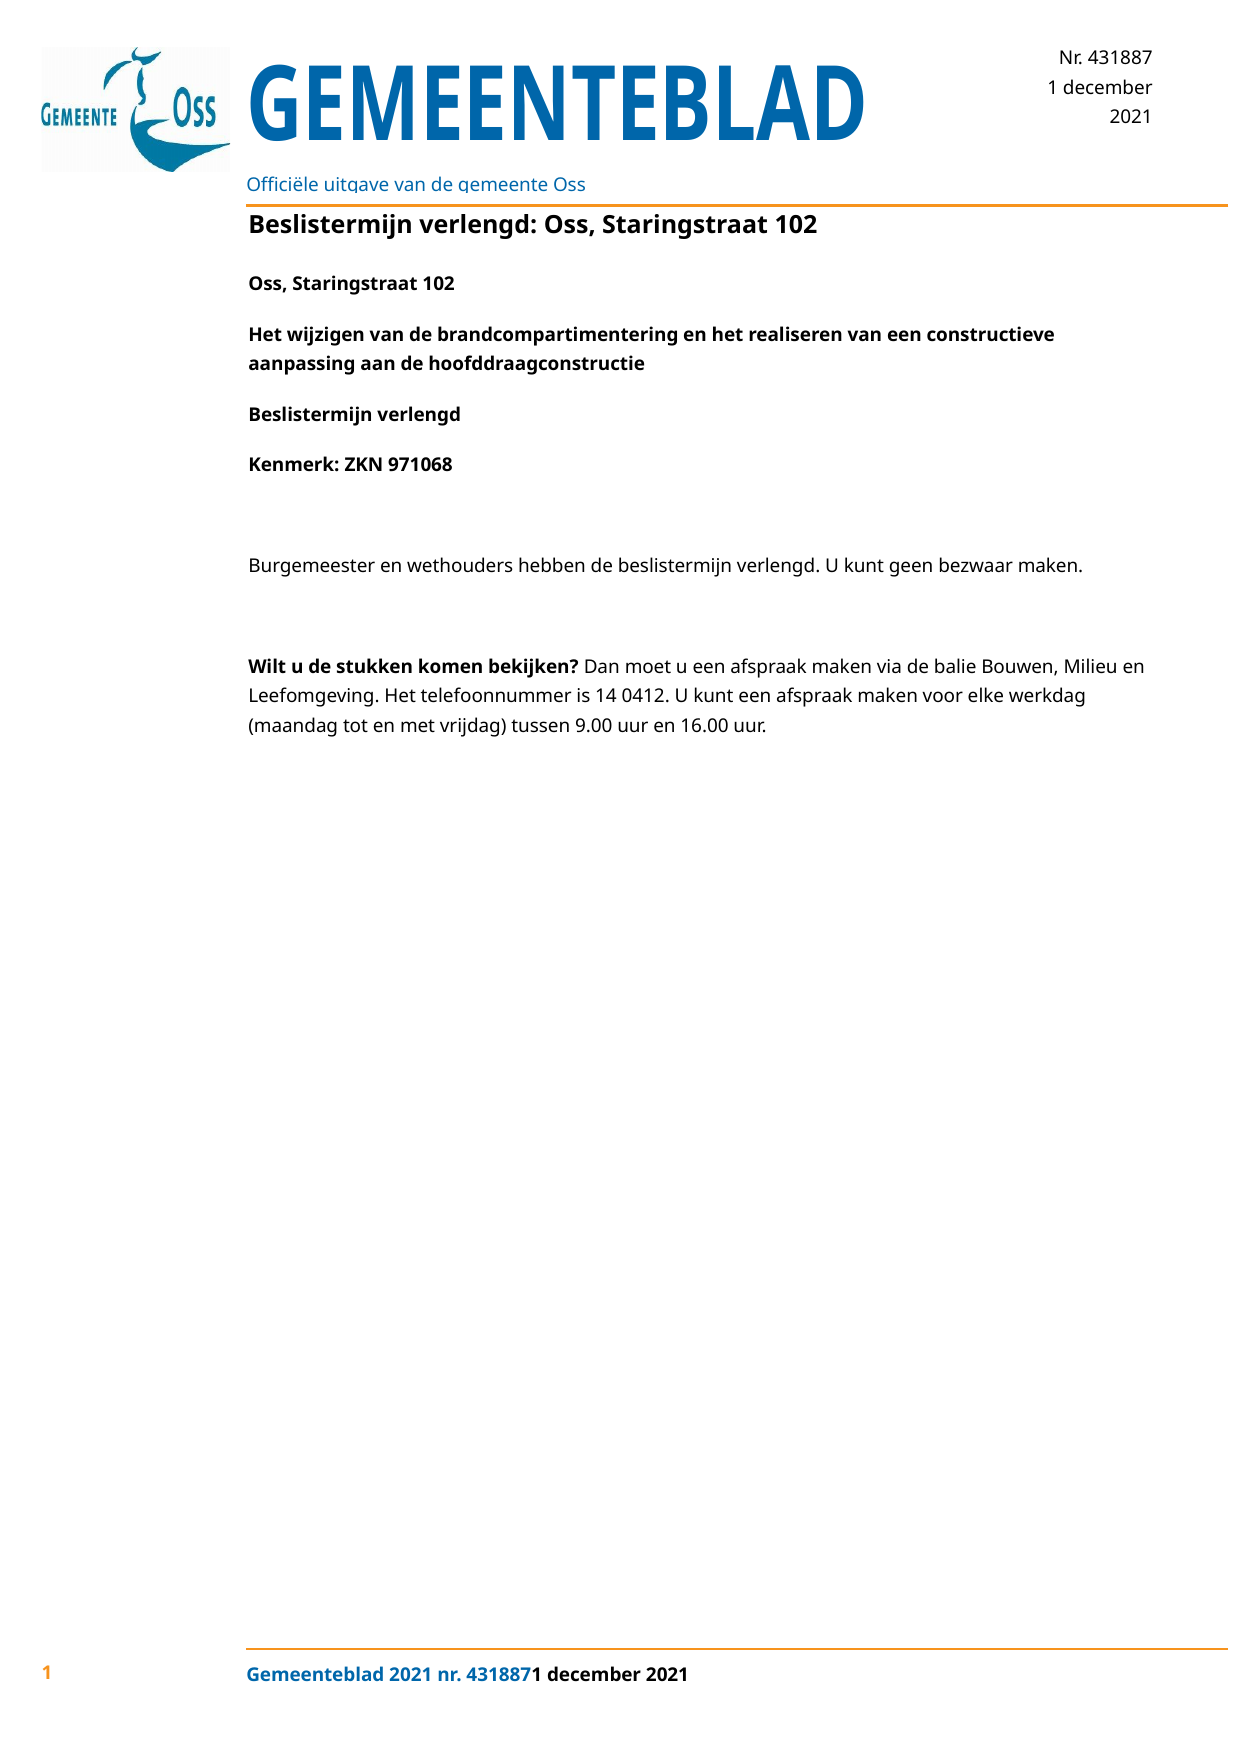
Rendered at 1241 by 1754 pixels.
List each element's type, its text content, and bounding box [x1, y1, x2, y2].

text Het wijzigen van de brandcompartimentering en het realiseren van een constructieve aanpassing aan de hoofddraagconstructie [248, 321, 1152, 376]
text Kenmerk: ZKN 971068 [248, 451, 1152, 477]
picture [41, 47, 231, 172]
text Burgemeester en wethouders hebben de beslistermijn verlengd. U kunt geen bezwaar maken. [248, 552, 1152, 578]
text Wilt u de stukken komen bekijken? Dan moet u een afspraak maken via de balie Bouwen, Milieu en Leefomgeving. Het telefoonnummer is 14 0412. U kunt een afspraak maken voor elke werkdag (maandag tot en met vrijdag) tussen 9.00 uur en 16.00 uur. [248, 653, 1152, 738]
text Oss, Staringstraat 102 [248, 270, 1152, 296]
text Beslistermijn verlengd: Oss, Staringstraat 102 [248, 207, 1152, 241]
text Beslistermijn verlengd [248, 401, 1152, 426]
